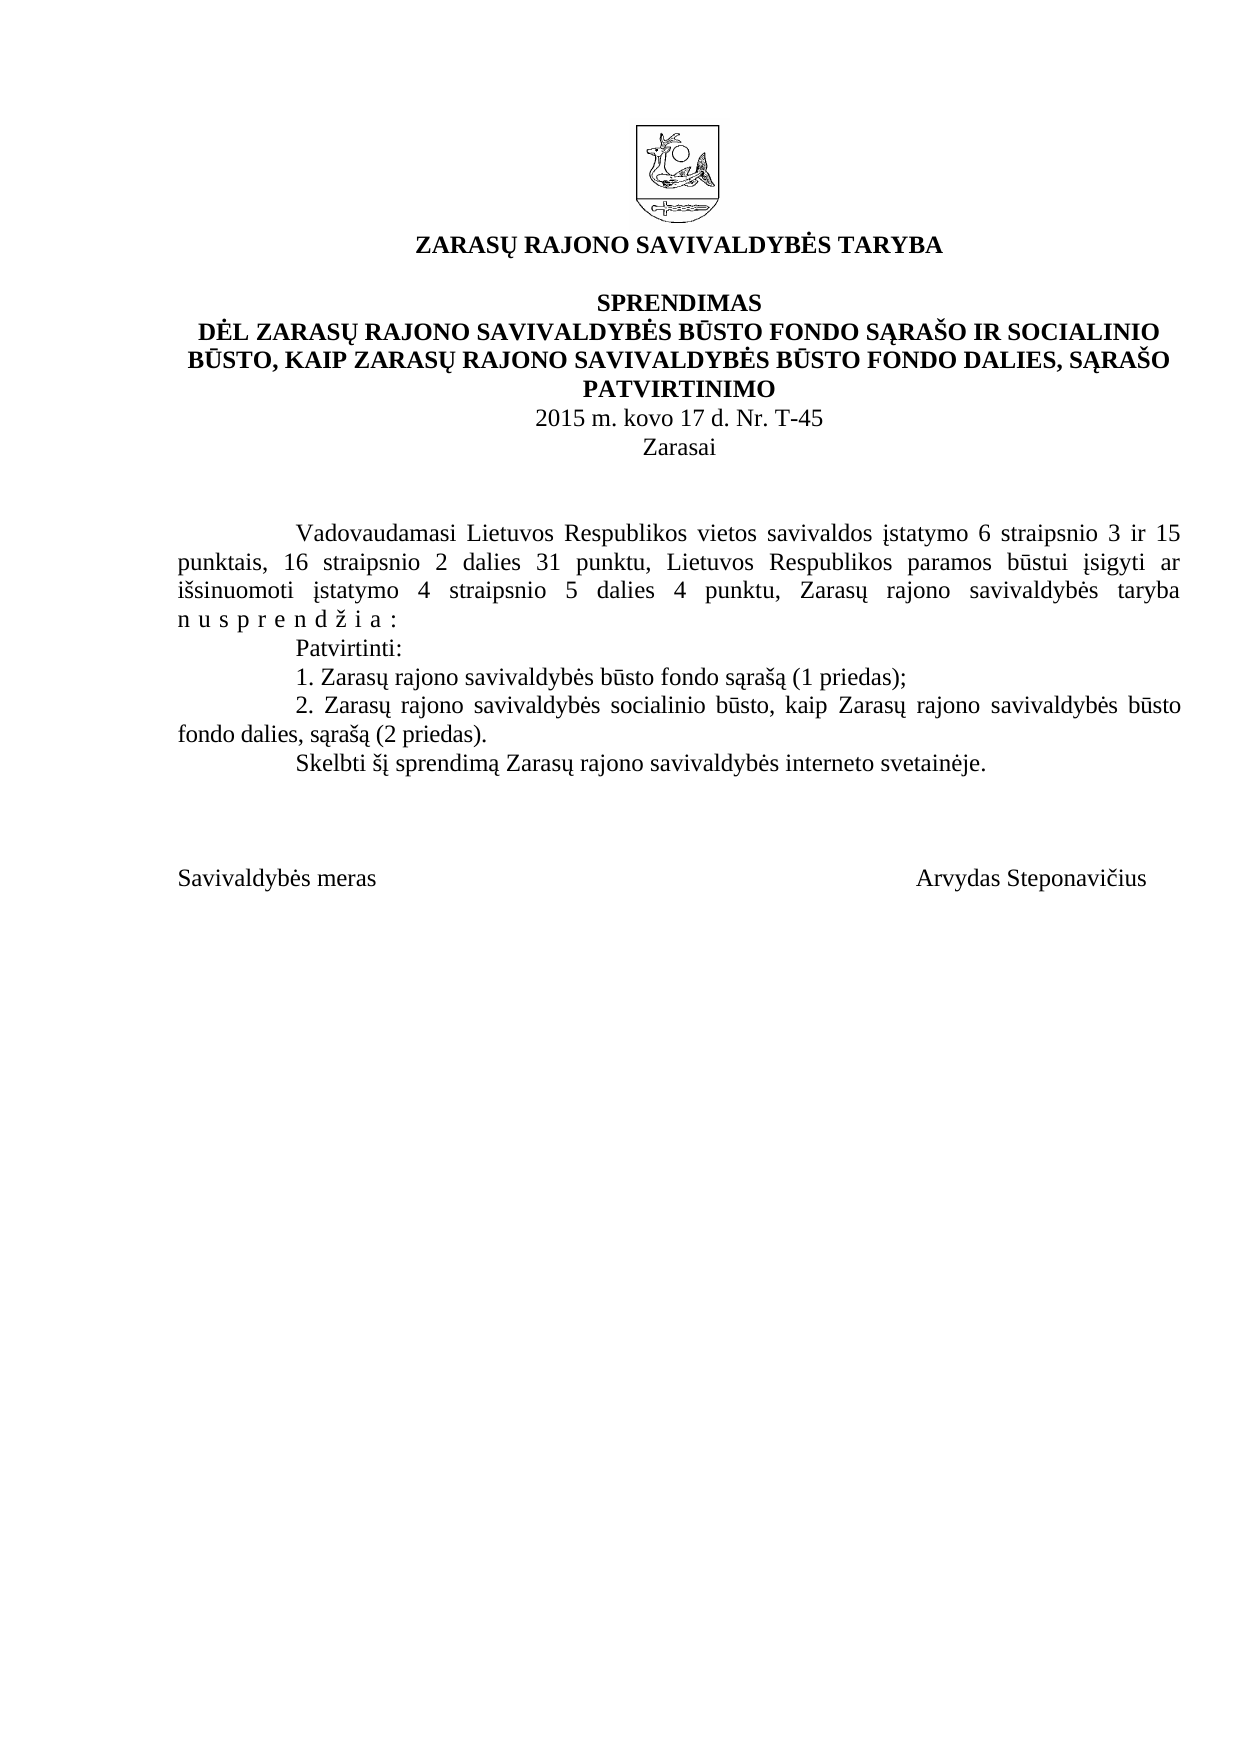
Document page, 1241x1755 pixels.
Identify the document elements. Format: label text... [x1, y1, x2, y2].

text Patvirtinti: [177, 633, 1181, 662]
text Zarasų rajono savivaldybės TARYBA [177, 231, 1181, 259]
text Vadovaudamasi Lietuvos Respublikos vietos savivaldos įstatymo 6 straipsnio 3 ir 15 punktais, 16 straipsnio 2 dalies 31 punktu, Lietuvos Respublikos paramos būstui įsigyti ar išsinuomoti įstatymo 4 straipsnio 5 dalies 4 punktu, Zarasų rajono savivaldybės taryba nusprendžia: [177, 518, 1181, 633]
text Savivaldybės meras Arvydas Steponavičius [177, 863, 1181, 892]
text Skelbti šį sprendimą Zarasų rajono savivaldybės interneto svetainėje. [177, 748, 1181, 777]
text 1. Zarasų rajono savivaldybės būsto fondo sąrašą (1 priedas); [177, 662, 1181, 691]
text 2015 m. kovo 17 d. Nr. T-45 [177, 403, 1181, 432]
text SPRENDIMAS [177, 288, 1181, 317]
text Zarasai [177, 432, 1181, 461]
text DĖL ZARASŲ RAJONO SAVIVALDYBĖS BŪSTO FONDO SĄRAŠO IR SOCIALINIO BŪSTO, KAIP ZARASŲ RAJONO SAVIVALDYBĖS BŪSTO FONDO DALIES, SĄRAŠO PATVIRTINIMO [177, 317, 1181, 403]
text 2. Zarasų rajono savivaldybės socialinio būsto, kaip Zarasų rajono savivaldybės būsto fondo dalies, sąrašą (2 priedas). [177, 691, 1181, 748]
